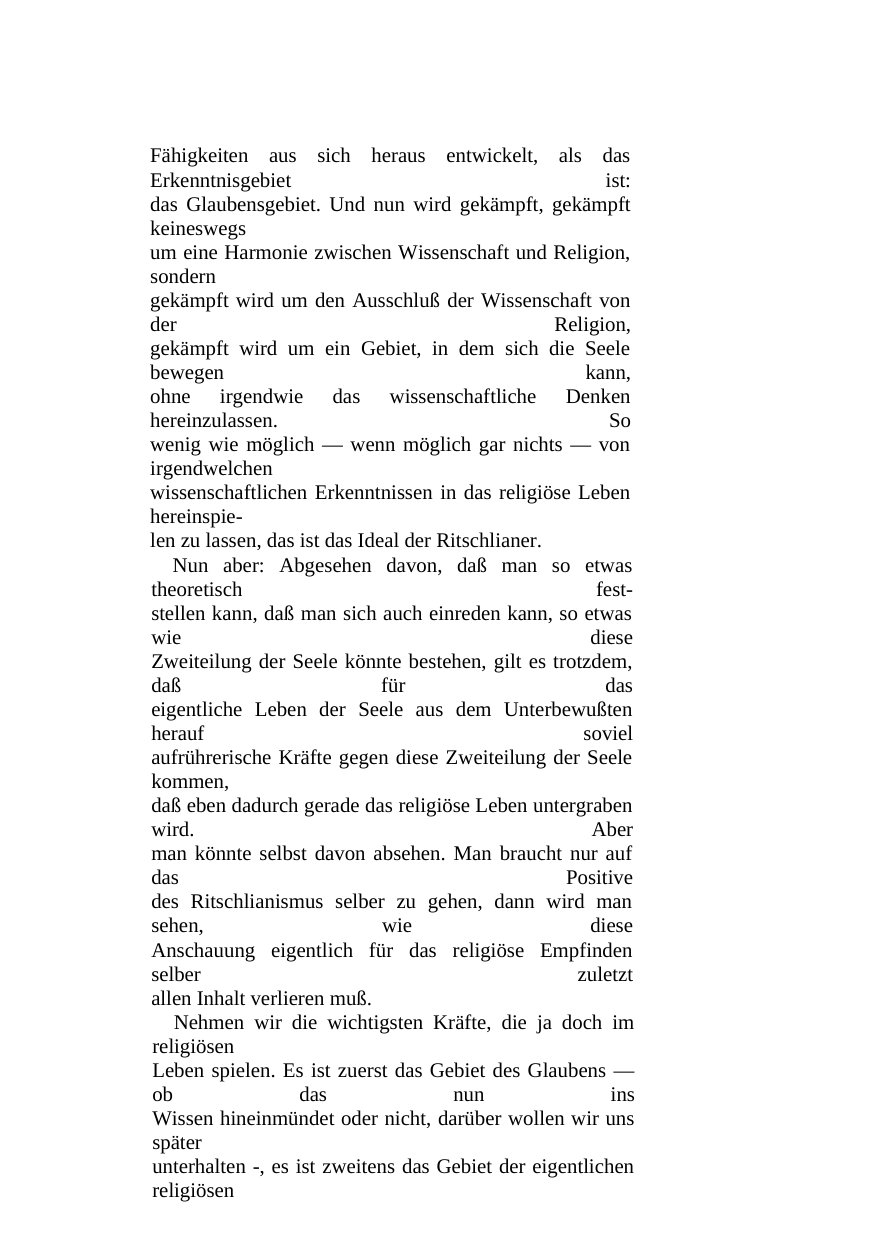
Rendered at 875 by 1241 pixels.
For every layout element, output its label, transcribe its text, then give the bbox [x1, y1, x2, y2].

text Nehmen wir die wichtigsten Kräfte, die ja doch im religiösen Leben spielen. Es ist zuerst das Gebiet des Glaubens — ob das nun ins Wissen hineinmündet oder nicht, darüber wollen wir uns später unterhalten -, es ist zweitens das Gebiet der eigentlichen religiösen [152, 1010, 635, 1202]
text Fähigkeiten aus sich heraus entwickelt, als das Erkenntnisgebiet ist: das Glaubensgebiet. Und nun wird gekämpft, gekämpft keineswegs um eine Harmonie zwischen Wissenschaft und Religion, sondern gekämpft wird um den Ausschluß der Wissenschaft von der Religion, gekämpft wird um ein Gebiet, in dem sich die Seele bewegen kann, ohne irgendwie das wissenschaftliche Denken hereinzulassen. So wenig wie möglich — wenn möglich gar nichts — von irgendwelchen wissenschaftlichen Erkenntnissen in das religiöse Leben hereinspie- len zu lassen, das ist das Ideal der Ritschlianer. [150, 143, 631, 552]
text Nun aber: Abgesehen davon, daß man so etwas theoretisch fest- stellen kann, daß man sich auch einreden kann, so etwas wie diese Zweiteilung der Seele könnte bestehen, gilt es trotzdem, daß für das eigentliche Leben der Seele aus dem Unterbewußten herauf soviel aufrührerische Kräfte gegen diese Zweiteilung der Seele kommen, daß eben dadurch gerade das religiöse Leben untergraben wird. Aber man könnte selbst davon absehen. Man braucht nur auf das Positive des Ritschlianismus selber zu gehen, dann wird man sehen, wie diese Anschauung eigentlich für das religiöse Empfinden selber zuletzt allen Inhalt verlieren muß. [151, 552, 633, 1010]
